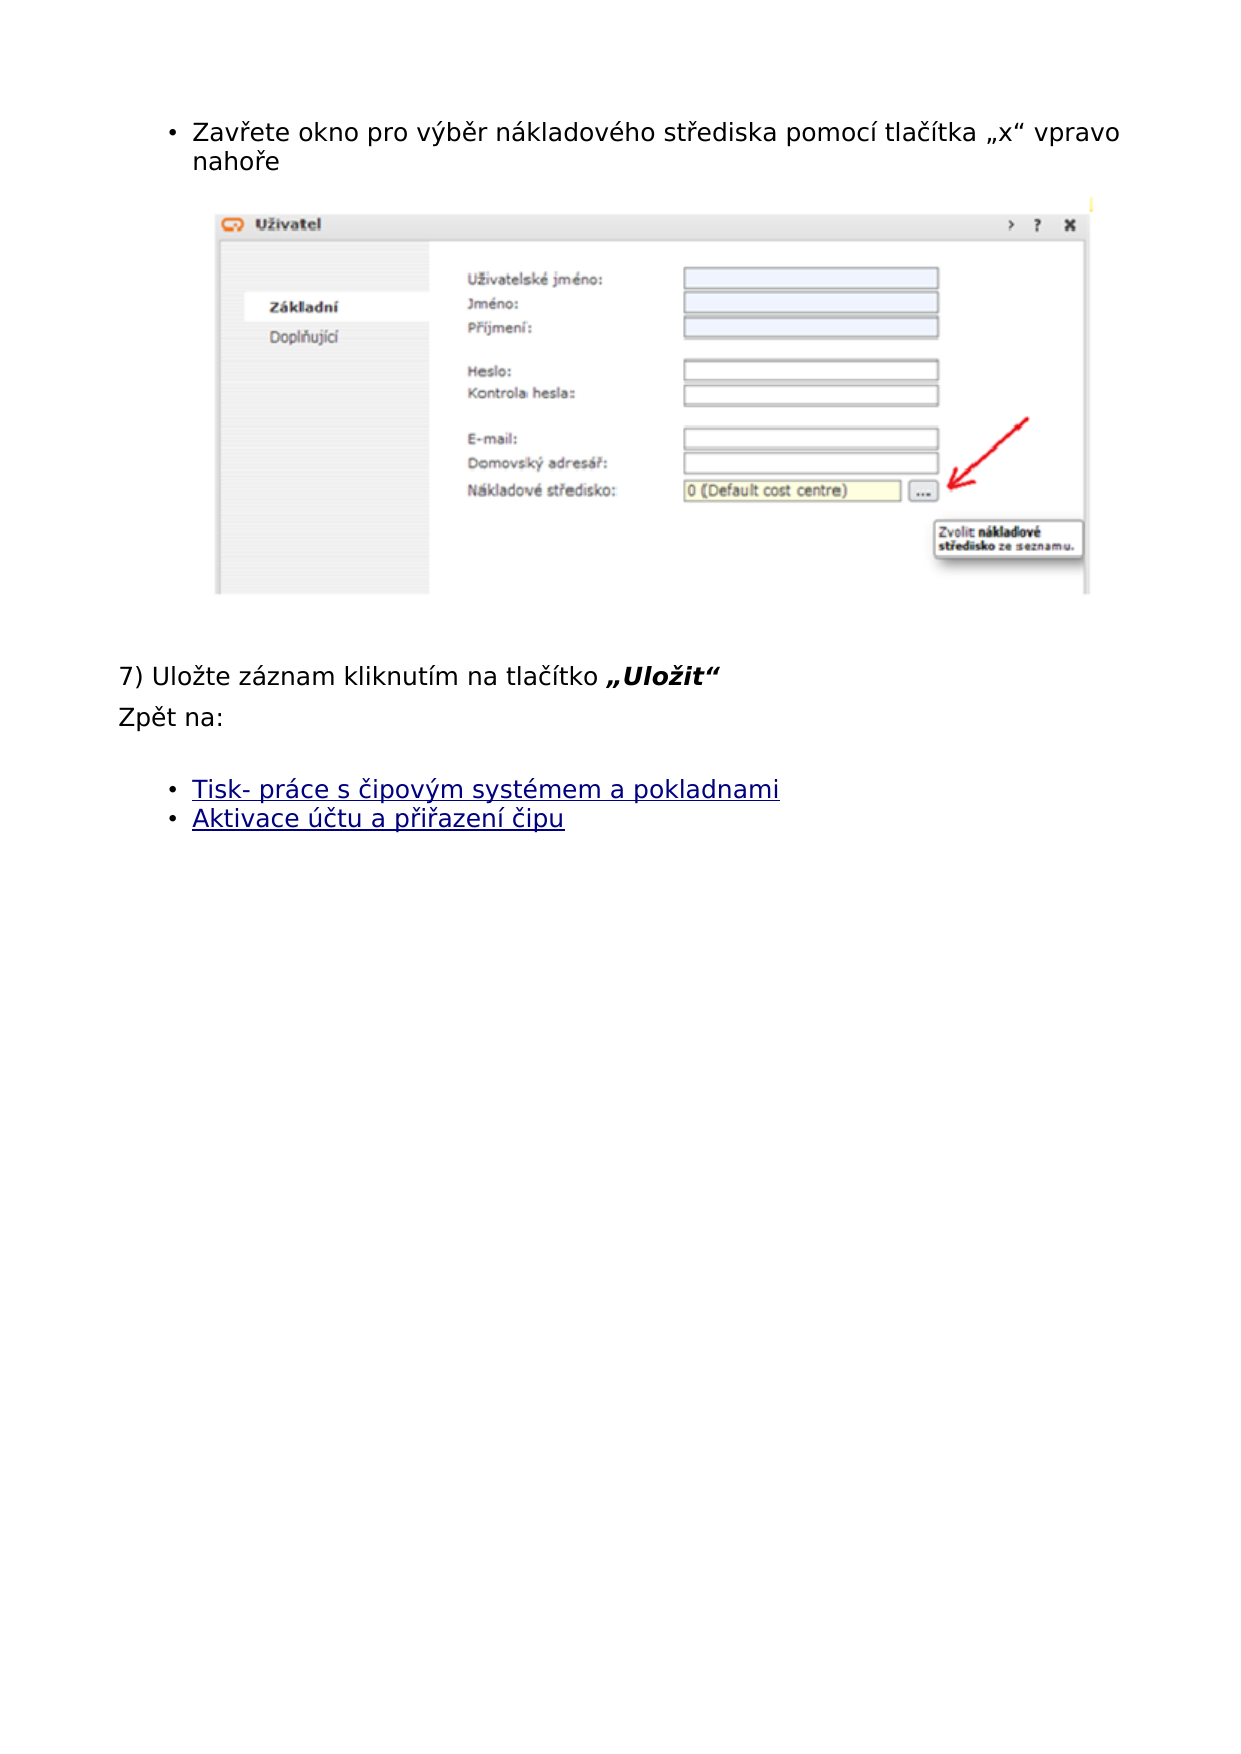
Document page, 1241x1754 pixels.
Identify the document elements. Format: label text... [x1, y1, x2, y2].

text Zpět na: [118, 704, 1122, 733]
list Zavřete okno pro výběr nákladového střediska pomocí tlačítka „x“ vpravo nahoře [177, 118, 1122, 632]
picture [192, 176, 1130, 633]
text 7) Uložte záznam kliknutím na tlačítko „Uložit“ [118, 662, 1122, 691]
list Aktivace účtu a přiřazení čipu [177, 804, 1122, 833]
list Tisk- práce s čipovým systémem a pokladnami [177, 775, 1122, 804]
